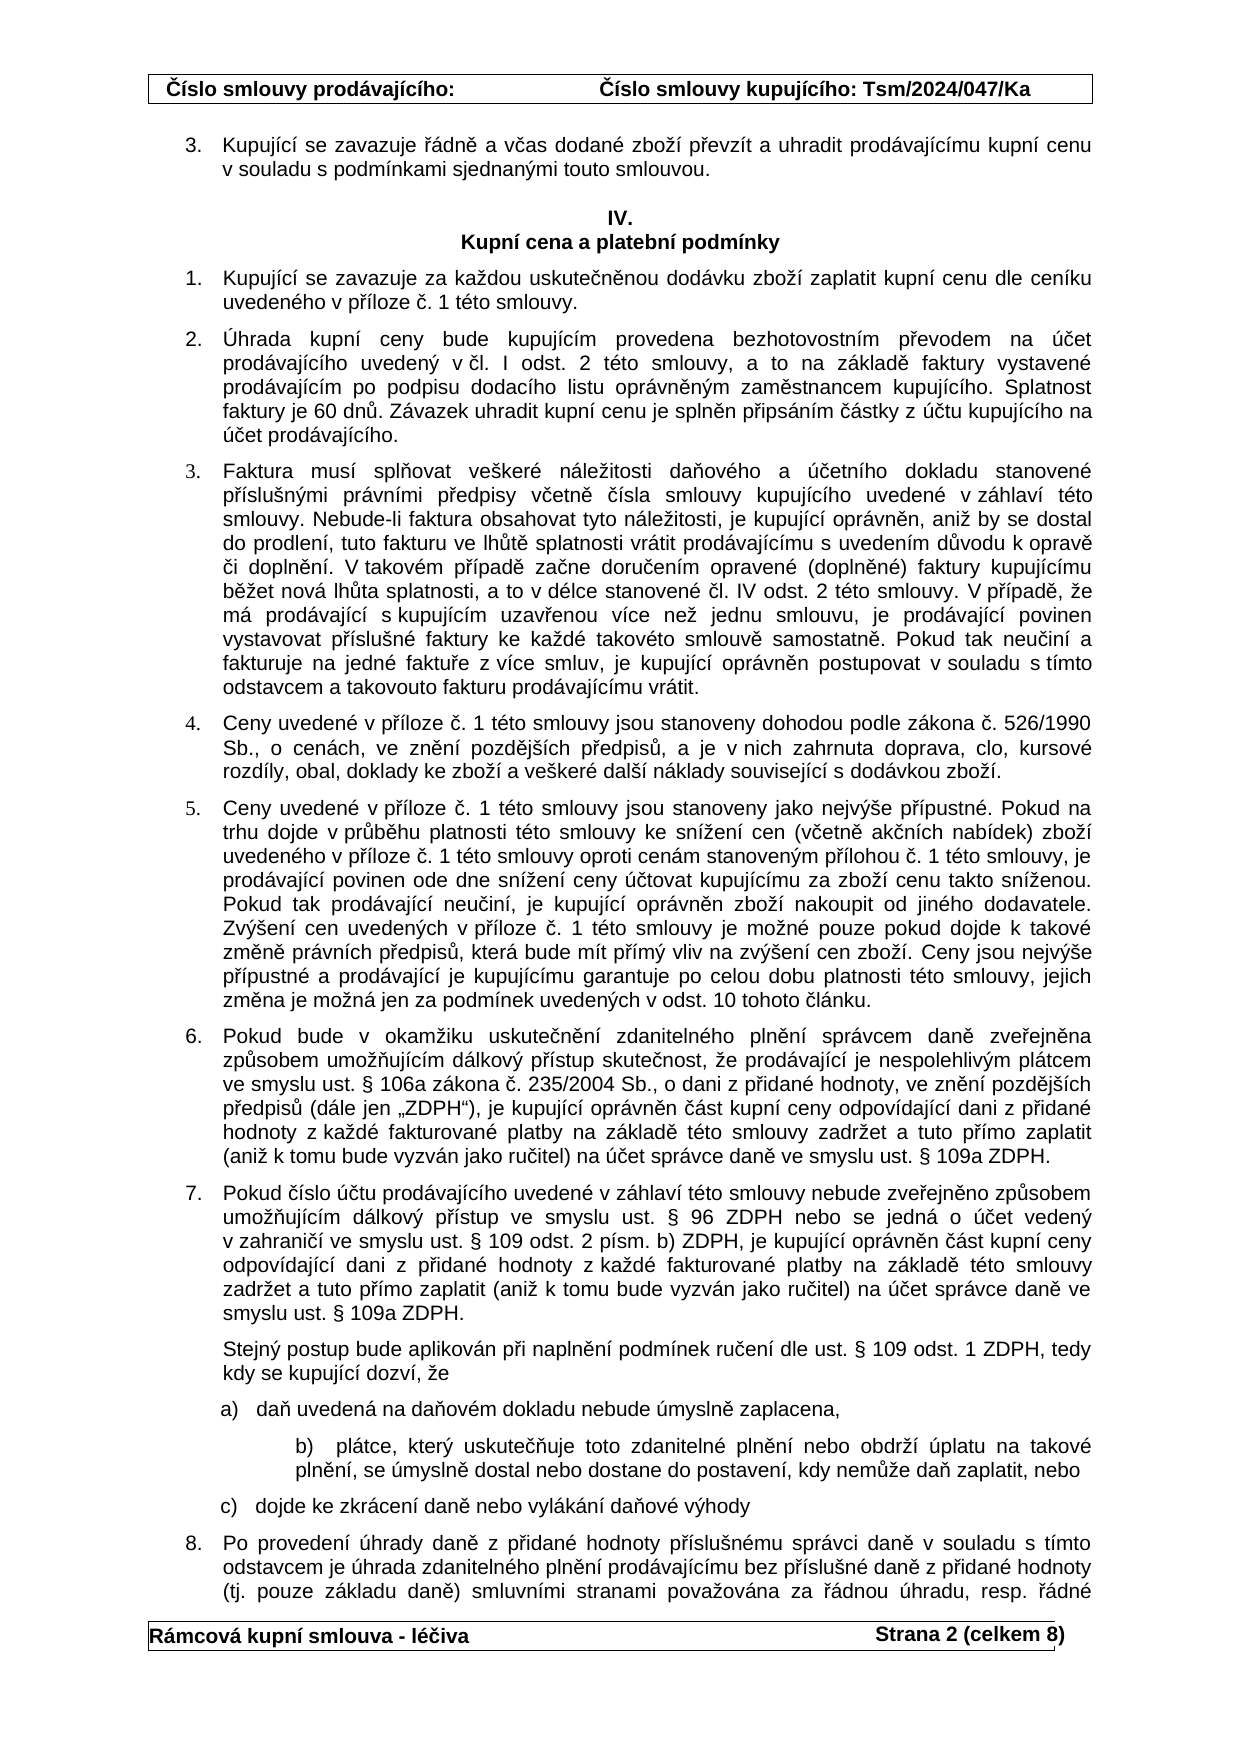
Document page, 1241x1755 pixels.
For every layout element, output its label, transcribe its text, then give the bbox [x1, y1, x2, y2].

list Kupující se zavazuje za každou uskutečněnou dodávku zboží zaplatit kupní cenu dle ceníku uvedeného v příloze č. 1 této smlouvy. [185, 266, 1093, 314]
text b) plátce, který uskutečňuje toto zdanitelné plnění nebo obdrží úplatu na takové plnění, se úmyslně dostal nebo dostane do postavení, kdy nemůže daň zaplatit, nebo [295, 1434, 1093, 1482]
text a) daň uvedená na daňovém dokladu nebude úmyslně zaplacena, [148, 1397, 1093, 1421]
list Po provedení úhrady daně z přidané hodnoty příslušnému správci daně v souladu s tímto odstavcem je úhrada zdanitelného plnění prodávajícímu bez příslušné daně z přidané hodnoty (tj. pouze základu daně) smluvními stranami považována za řádnou úhradu, resp. řádné [185, 1531, 1093, 1602]
list Úhrada kupní ceny bude kupujícím provedena bezhotovostním převodem na účet prodávajícího uvedený v čl. I odst. 2 této smlouvy, a to na základě faktury vystavené prodávajícím po podpisu dodacího listu oprávněným zaměstnancem kupujícího. Splatnost faktury je 60 dnů. Závazek uhradit kupní cenu je splněn připsáním částky z účtu kupujícího na účet prodávajícího. [185, 327, 1093, 446]
text Kupní cena a platební podmínky [148, 230, 1093, 254]
text c) dojde ke zkrácení daně nebo vylákání daňové výhody [148, 1494, 1093, 1518]
list Faktura musí splňovat veškeré náležitosti daňového a účetního dokladu stanovené příslušnými právními předpisy včetně čísla smlouvy kupujícího uvedené v záhlaví této smlouvy. Nebude-li faktura obsahovat tyto náležitosti, je kupující oprávněn, aniž by se dostal do prodlení, tuto fakturu ve lhůtě splatnosti vrátit prodávajícímu s uvedením důvodu k opravě či doplnění. V takovém případě začne doručením opravené (doplněné) faktury kupujícímu běžet nová lhůta splatnosti, a to v délce stanovené čl. IV odst. 2 této smlouvy. V případě, že má prodávající s kupujícím uzavřenou více než jednu smlouvu, je prodávající povinen vystavovat příslušné faktury ke každé takovéto smlouvě samostatně. Pokud tak neučiní a fakturuje na jedné faktuře z více smluv, je kupující oprávněn postupovat v souladu s tímto odstavcem a takovouto fakturu prodávajícímu vrátit. [185, 459, 1093, 699]
list Kupující se zavazuje řádně a včas dodané zboží převzít a uhradit prodávajícímu kupní cenu v souladu s podmínkami sjednanými touto smlouvou. [185, 133, 1093, 181]
list Pokud bude v okamžiku uskutečnění zdanitelného plnění správcem daně zveřejněna způsobem umožňujícím dálkový přístup skutečnost, že prodávající je nespolehlivým plátcem ve smyslu ust. § 106a zákona č. 235/2004 Sb., o dani z přidané hodnoty, ve znění pozdějších předpisů (dále jen „ZDPH“), je kupující oprávněn část kupní ceny odpovídající dani z přidané hodnoty z každé fakturované platby na základě této smlouvy zadržet a tuto přímo zaplatit (aniž k tomu bude vyzván jako ručitel) na účet správce daně ve smyslu ust. § 109a ZDPH. [185, 1024, 1093, 1168]
list Pokud číslo účtu prodávajícího uvedené v záhlaví této smlouvy nebude zveřejněno způsobem umožňujícím dálkový přístup ve smyslu ust. § 96 ZDPH nebo se jedná o účet vedený v zahraničí ve smyslu ust. § 109 odst. 2 písm. b) ZDPH, je kupující oprávněn část kupní ceny odpovídající dani z přidané hodnoty z každé fakturované platby na základě této smlouvy zadržet a tuto přímo zaplatit (aniž k tomu bude vyzván jako ručitel) na účet správce daně ve smyslu ust. § 109a ZDPH. [185, 1181, 1093, 1324]
text Stejný postup bude aplikován při naplnění podmínek ručení dle ust. § 109 odst. 1 ZDPH, tedy kdy se kupující dozví, že [223, 1337, 1093, 1385]
text IV. [148, 206, 1093, 230]
list Ceny uvedené v příloze č. 1 této smlouvy jsou stanoveny jako nejvýše přípustné. Pokud na trhu dojde v průběhu platnosti této smlouvy ke snížení cen (včetně akčních nabídek) zboží uvedeného v příloze č. 1 této smlouvy oproti cenám stanoveným přílohou č. 1 této smlouvy, je prodávající povinen ode dne snížení ceny účtovat kupujícímu za zboží cenu takto sníženou. Pokud tak prodávající neučiní, je kupující oprávněn zboží nakoupit od jiného dodavatele. Zvýšení cen uvedených v příloze č. 1 této smlouvy je možné pouze pokud dojde k takové změně právních předpisů, která bude mít přímý vliv na zvýšení cen zboží. Ceny jsou nejvýše přípustné a prodávající je kupujícímu garantuje po celou dobu platnosti této smlouvy, jejich změna je možná jen za podmínek uvedených v odst. 10 tohoto článku. [185, 796, 1093, 1012]
list Ceny uvedené v příloze č. 1 této smlouvy jsou stanoveny dohodou podle zákona č. 526/1990 Sb., o cenách, ve znění pozdějších předpisů, a je v nich zahrnuta doprava, clo, kursové rozdíly, obal, doklady ke zboží a veškeré další náklady související s dodávkou zboží. [185, 711, 1093, 783]
